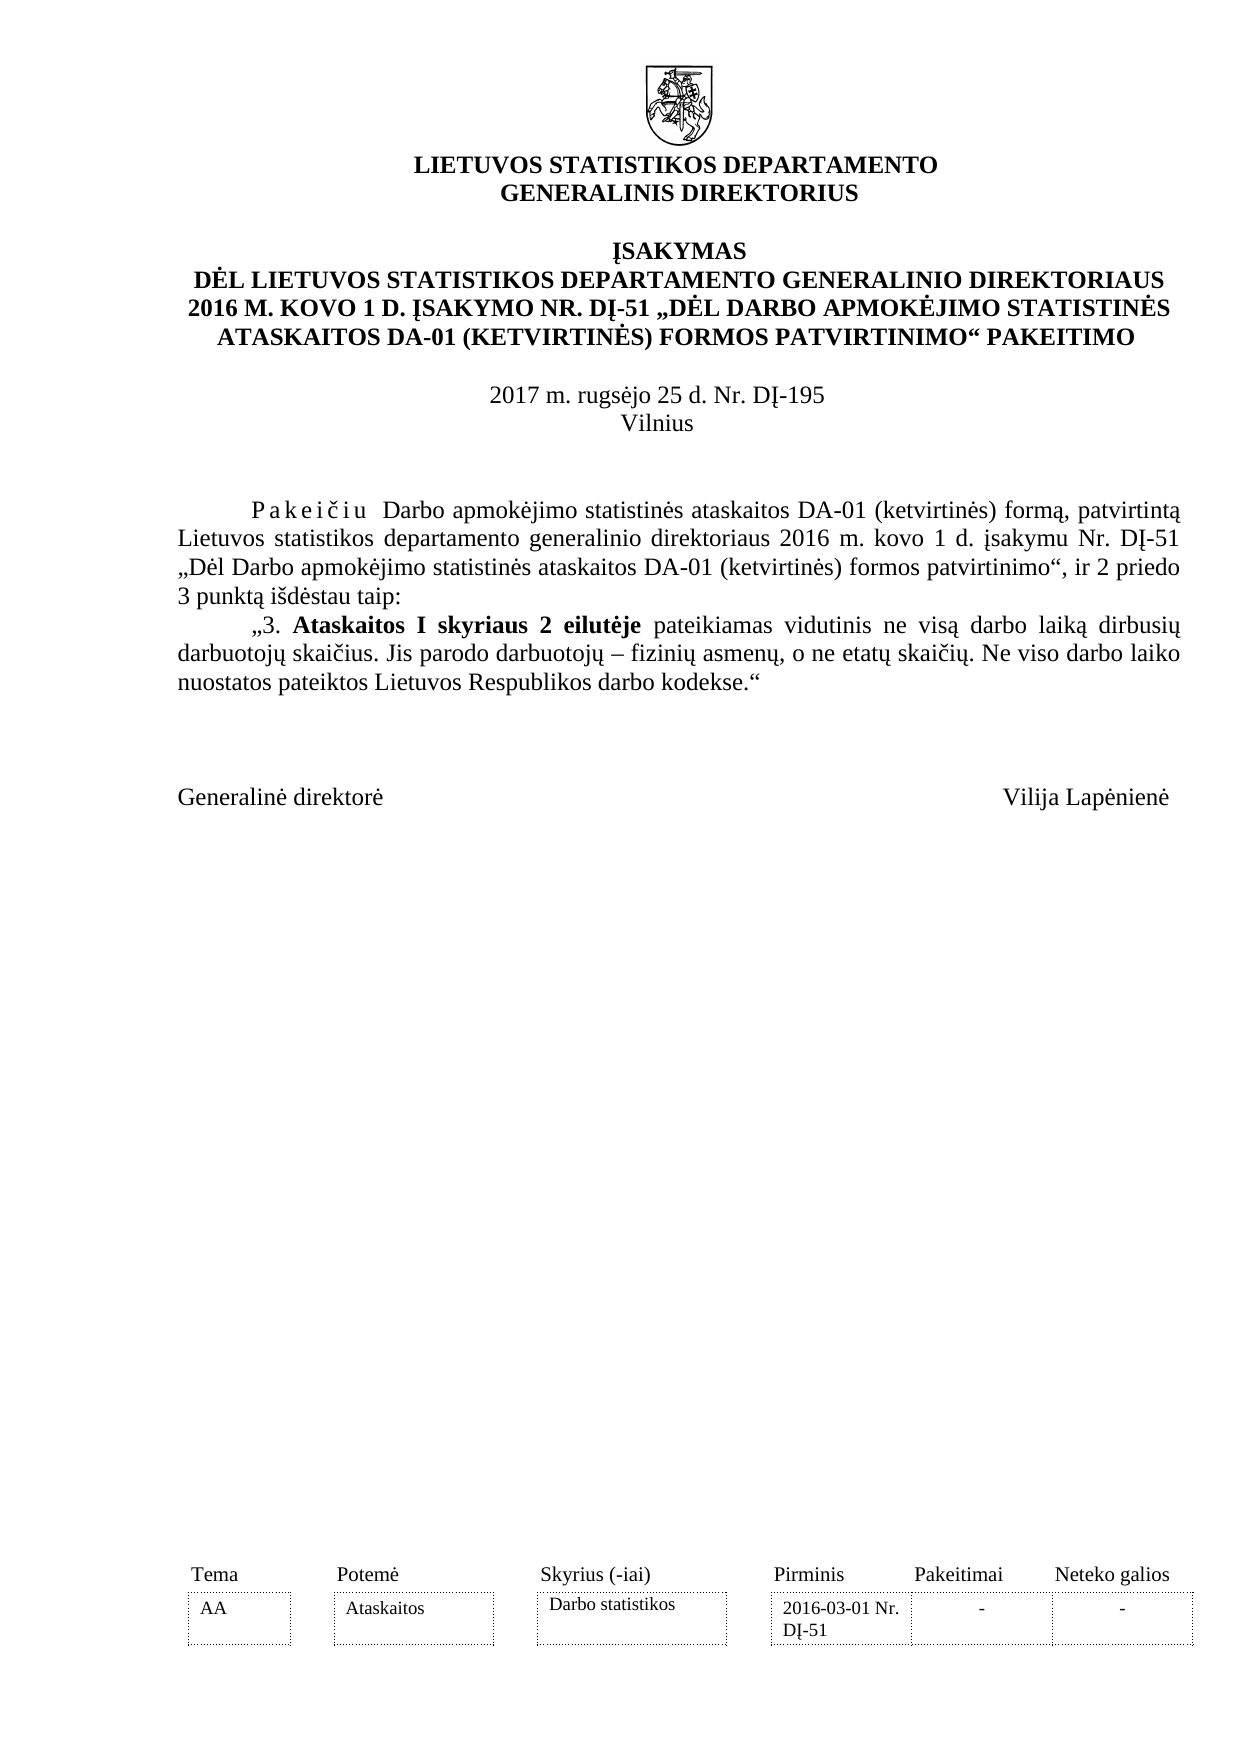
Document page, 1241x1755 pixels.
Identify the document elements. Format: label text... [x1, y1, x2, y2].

text Vilnius [133, 408, 1181, 437]
text LIETUVOS STATISTIKOS DEPARTAMENTO [177, 150, 1181, 178]
text 2017 m. rugsėjo 25 d. Nr. DĮ-195 [133, 380, 1181, 408]
text ĮSAKYMAS [177, 236, 1181, 265]
text „3. Ataskaitos I skyriaus 2 eilutėje pateikiamas vidutinis ne visą darbo laiką dirbusių darbuotojų skaičius. Jis parodo darbuotojų – fizinių asmenų, o ne etatų skaičių. Ne viso darbo laiko nuostatos pateiktos Lietuvos Respublikos darbo kodekse.“ [177, 610, 1181, 696]
text GENERALINIS DIREKTORIUS [177, 178, 1181, 207]
text DĖL LIETUVOS STATISTIKOS DEPARTAMENTO GENERALINIO DIREKTORIAUS 2016 M. KOVO 1 D. ĮSAKYMO NR. DĮ-51 „DĖL DARBO APMOKĖJIMO STATISTINĖS ATASKAITOS DA-01 (KETVIRTINĖS) FORMOS PATVIRTINIMO“ PAKEITIMO [177, 265, 1181, 351]
text Generalinė direktorė Vilija Lapėnienė [177, 782, 1181, 811]
text Pakeičiu Darbo apmokėjimo statistinės ataskaitos DA-01 (ketvirtinės) formą, patvirtintą Lietuvos statistikos departamento generalinio direktoriaus 2016 m. kovo 1 d. įsakymu Nr. DĮ-51 „Dėl Darbo apmokėjimo statistinės ataskaitos DA-01 (ketvirtinės) formos patvirtinimo“, ir 2 priedo 3 punktą išdėstau taip: [177, 495, 1181, 610]
